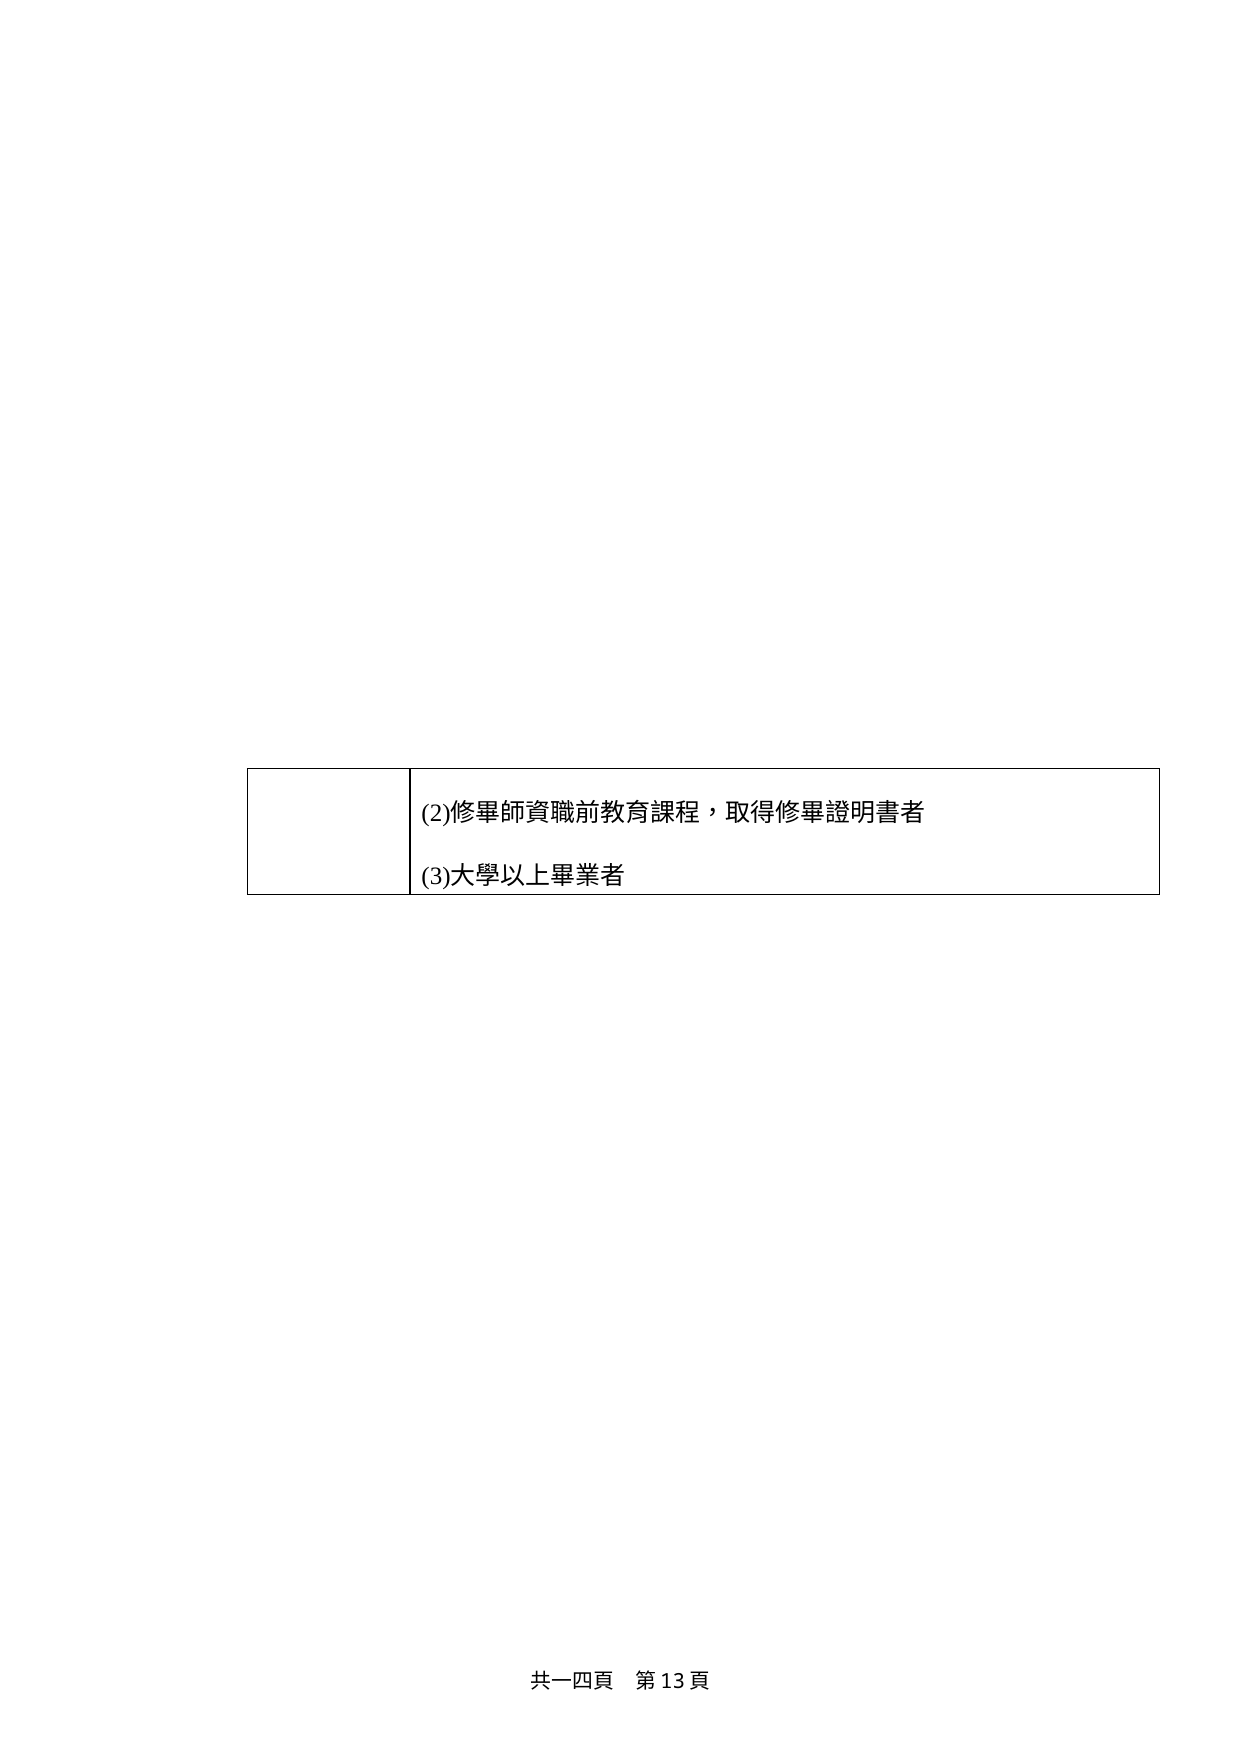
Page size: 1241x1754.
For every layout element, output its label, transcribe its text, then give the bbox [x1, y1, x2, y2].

table_cell [248, 769, 409, 894]
table_cell (2)修畢師資職前教育課程，取得修畢證明書者 (3)大學以上畢業者 [411, 769, 1159, 894]
